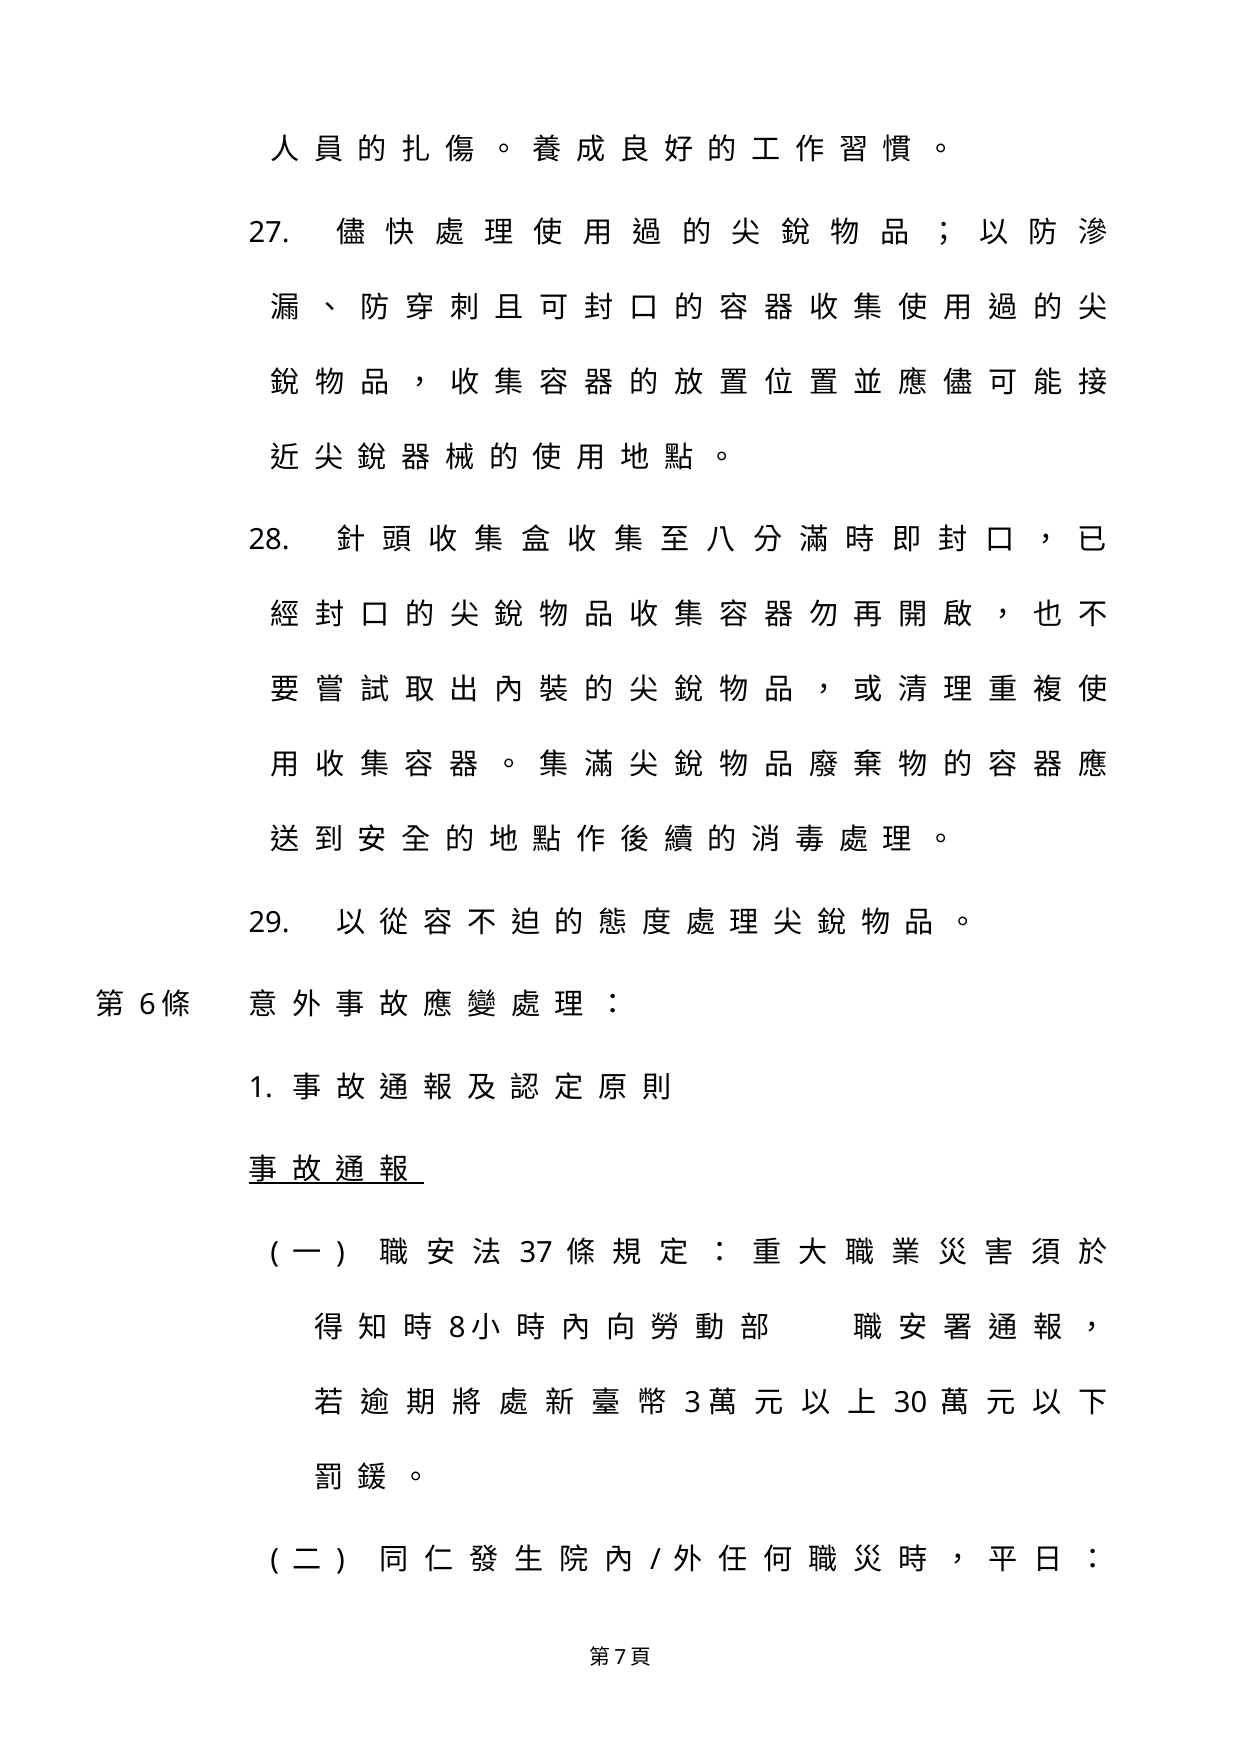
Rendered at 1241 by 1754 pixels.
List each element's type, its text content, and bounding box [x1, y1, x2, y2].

table_cell 意外事故防範辦法： 工作應依規定穿著工作服或適合該作業環境之整潔服裝並配戴識別名牌。 從事各項工作時應依照工作之規定，確實配用各種規定之防護具。 應依標準之作業程序操作機器或設備，不得簡化標準操作程序。 作業前確實檢點作業環境及設備，認為有損壞情形或有異常時應暫停使用，立即由合格作業人員進行調整或向上級報告。 作業中應隨時注意維護作業環境安全衛生，如發現有發生危險之虞的場所、設施，應立即連絡勞安人員設置各種安全、警告、障礙等標誌與防護措施，以保障操作者及其他員工之安全衛生。 作業完畢後，各類工具、器械、零件應妥善保管存放，不得任意放置，並維持工作環境之整潔。 安全門及安全梯除特殊報准情況外不得上鎖，逃生疏散通道不得堆置物品。 應熟悉作業場所內及周圍之消防設備位置並參加消防有關之講習訓練，以正確、有效操作消防設備(滅火器、消防栓)。 消防設備(含固定及機動)附近，不得堆放其他器材，以免妨害通行，影響救火時效。 工作人員進入感染管制區域，或接觸(使用)可能被病原體污染之物件時，應依院內感染管制委員會之相關規定穿戴適當防護具。 工作人員進入輻射管制區域，或接觸(使用)可能被輻射線污染之物件時，應依院內輻射防護委員會之相關規定穿戴適當防護具。 員工應注意院區內各種安全、警告、危險等標誌，並遵守標誌上的指示。 工作場所內一律禁止吸煙，並不得於特殊性作業區域內飲食。 員工應注意個人衛生，並落實洗手五時機。 使用適合工作需要之工具，並依正確方法使用工具。 員工應熟悉本院緊急疏散程序，並遵守指示協助病患或其他員工應變疏散。 員工應遵守本院各項有關廢棄物分類與處理之規定，針頭、刀片等銳利廢棄物應按規定放在特殊容器內，由專人收集處理。 若遇暴力事件應通知保全員及值班主管協助處理。 照護病人時確實依循標準防護措施(standard precaution)執行作業，遵從手部衛生與配戴適當防護器具(如口罩、護目鏡、隔離衣、防護衣、防水圍裙等)。 清洗含血液、體液之器械物品時應有適當防護。 血液注入容器應輕輕推入，切勿用力過猛，以防噴濺。 使用真空採血器取代多次分裝動作。 減少不必要的注射行為。 避免病人於注射過程中或注射完成時突然的移動。 不做回套、彎曲針頭、從收集容器內取物等危險動作；如果必須回套針頭，以單手回套。 尖銳物品不可隨意放置或丟棄：針器不要放在工作檯、治療盤等處，或使其夾雜於被單、床褥，而造成自己或清潔人員與洗衣人員的扎傷。養成良好的工作習慣。 儘快處理使用過的尖銳物品；以防滲漏、防穿刺且可封口的容器收集使用過的尖銳物品，收集容器的放置位置並應儘可能接近尖銳器械的使用地點。 針頭收集盒收集至八分滿時即封口，已經封口的尖銳物品收集容器勿再開啟，也不要嘗試取出內裝的尖銳物品，或清理重複使用收集容器。集滿尖銳物品廢棄物的容器應送到安全的地點作後續的消毒處理。 以從容不迫的態度處理尖銳物品。 [216, 96, 1134, 951]
table_cell 意外事故應變處理： [216, 951, 1134, 1033]
table_cell [84, 1033, 216, 1588]
table_cell 1.事故通報及認定原則 事故通報 職安法37條規定：重大職業災害須於得知時8小時內向勞動部 職安署通報，若逾期將處新臺幣3萬元以上30萬元以下罰鍰。 同仁發生院內/外任何職災時，平日：得知時30分鐘內由當事人或主管主動通報職安室或秘書室主任(簡碼：**039/**190)，及時 掌握狀況。下班及假日時間：得知時30分鐘內由當事人或值班主管通報總值日及職安室(簡碼：**119/**039/**190)。 重大職業災害現場除必要之急救、搶救外，非經司法機關或勞動檢查機構許可，不得移動或破壞現場，以便勞工檢查機構及司法機關鑑定檢查，並於8小時內通報勞動部職安署南區職安中心。 註： 上/下班通勤中發生之交通事故導致住院者，無須依職安法37條規定，於8小時內通報勞動檢查機構。 外勤作業人員(如：居服員、駕駛)執勤時發生交通事故導致住院者，須於得知時8小時內向勞動部職安署通報。 認定原則 執行職務導致意外受傷或猝發疾病，需有因果關係，並自辦公場所或發生事故處所直接送醫者（於工作場所執行公務發生之職業災害，係於工作時間、非私人行為，可認定為公傷）。 上下班途中發生交通事故直接送醫者（於合理時間、路線，未違反交通規則，非私人行為者，方認定為公傷）。 申請公傷事件，係因「執行公務」受傷及需「住院」或「行動不便」，經醫囑必須休養或療治，而無法出勤上班者。 申請案件於審核上有質疑及相關法令釋法無從參考時，函請勞動部勞工保險局釋示，避免職傷申請浮濫。 [216, 1033, 1134, 1588]
table_cell [84, 96, 216, 951]
table_cell 第6條 [84, 951, 216, 1033]
